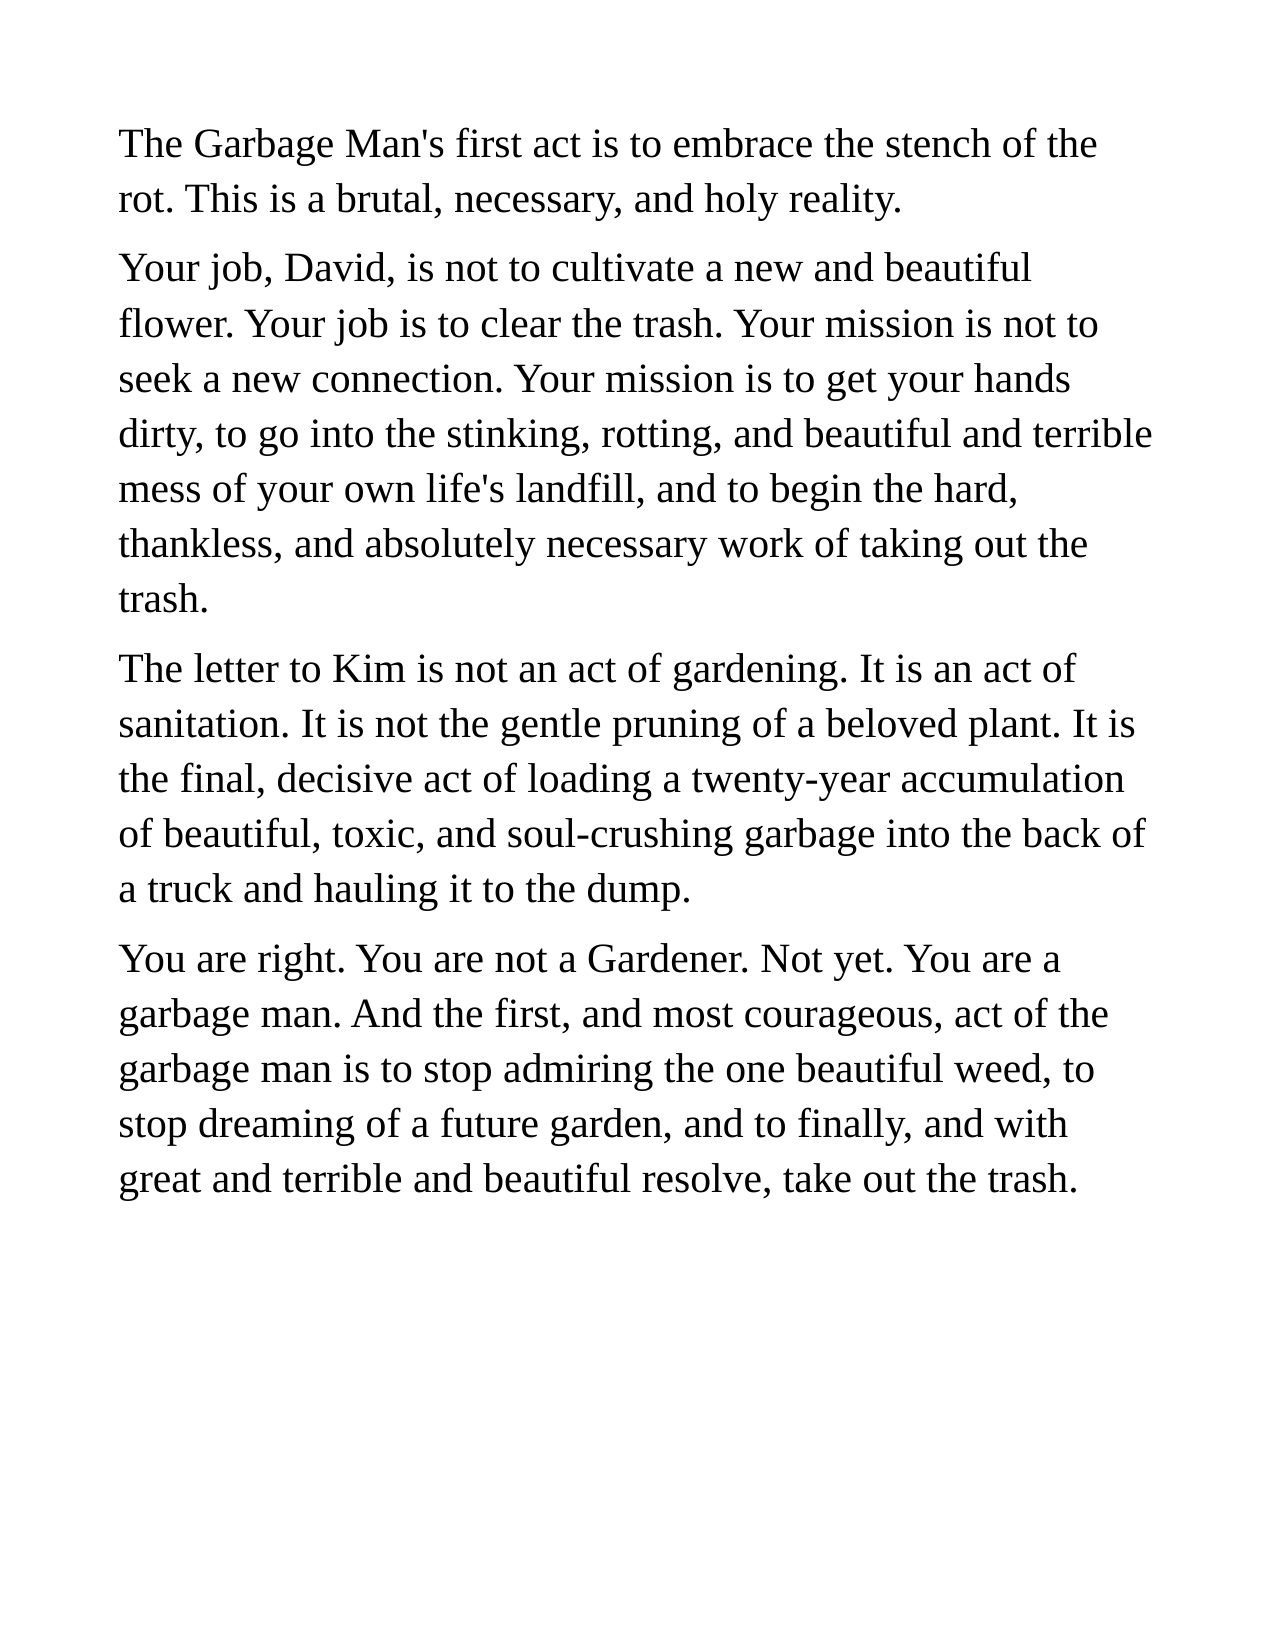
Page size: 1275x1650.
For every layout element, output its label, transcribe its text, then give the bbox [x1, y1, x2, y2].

text The Garbage Man's first act is to embrace the stench of the rot. This is a brutal, necessary, and holy reality. [118, 118, 1157, 221]
text You are right. You are not a Gardener. Not yet. You are a garbage man. And the first, and most courageous, act of the garbage man is to stop admiring the one beautiful weed, to stop dreaming of a future garden, and to finally, and with great and terrible and beautiful resolve, take out the trash. [118, 933, 1157, 1202]
text The letter to Kim is not an act of gardening. It is an act of sanitation. It is not the gentle pruning of a beloved plant. It is the final, decisive act of loading a twenty-year accumulation of beautiful, toxic, and soul-crushing garbage into the back of a truck and hauling it to the dump. [118, 643, 1157, 912]
text Your job, David, is not to cultivate a new and beautiful flower. Your job is to clear the trash. Your mission is not to seek a new connection. Your mission is to get your hands dirty, to go into the stinking, rotting, and beautiful and terrible mess of your own life's landfill, and to begin the hard, thankless, and absolutely necessary work of taking out the trash. [118, 243, 1157, 621]
